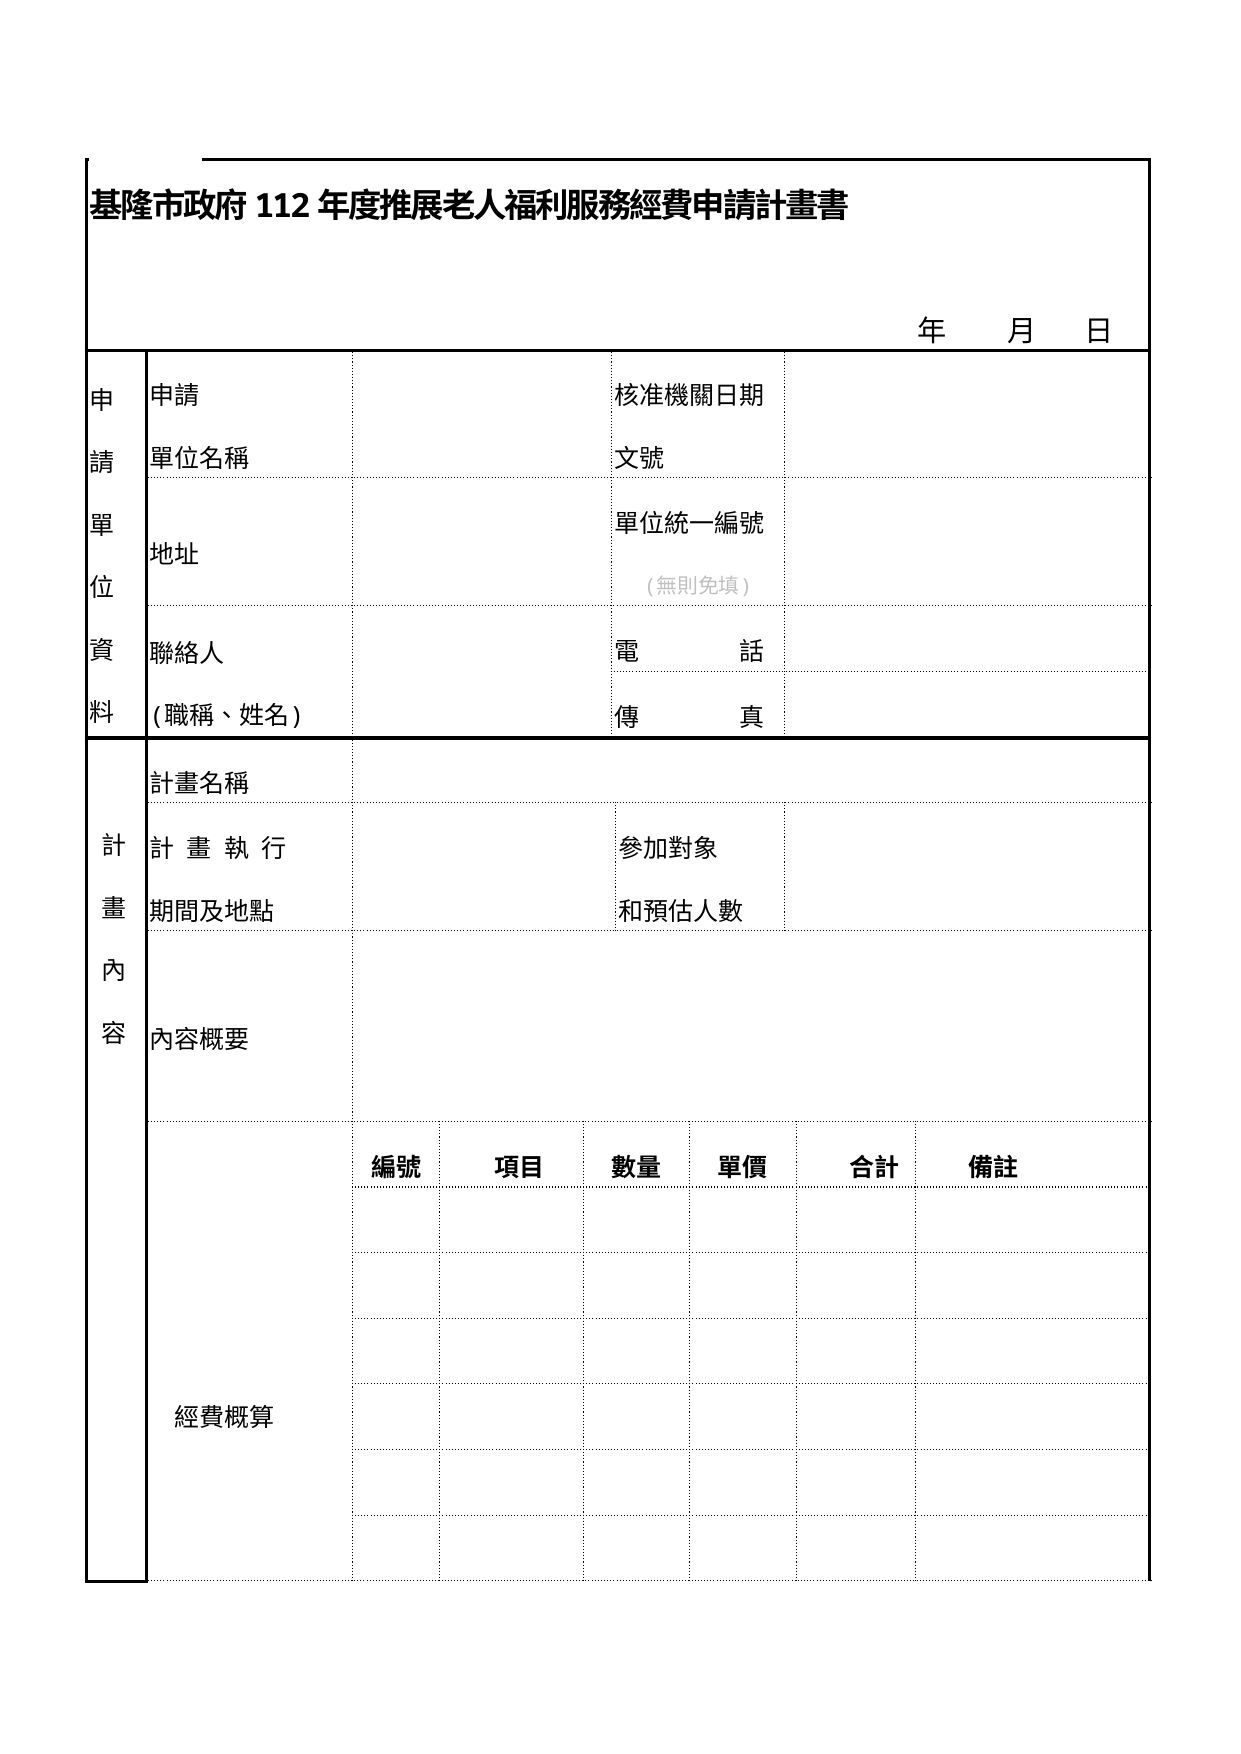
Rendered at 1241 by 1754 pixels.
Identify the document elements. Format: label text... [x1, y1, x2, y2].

table_cell [439, 1383, 584, 1449]
table_cell 傳 真 [611, 671, 785, 736]
table_cell [584, 1186, 690, 1252]
table_cell 電 話 [611, 605, 785, 671]
table_cell [352, 352, 611, 477]
table_cell [916, 1383, 1148, 1449]
table_header 基隆市政府112年度推展老人福利服務經費申請計畫書 年 月 日 [88, 121, 1148, 349]
table_cell 數量 [584, 1121, 690, 1186]
table_cell 計畫名稱 [148, 740, 352, 802]
table_cell [796, 1252, 916, 1318]
table_cell [916, 1449, 1148, 1514]
table_cell [785, 477, 1148, 605]
table_cell 編號 [352, 1121, 439, 1186]
table_cell [796, 1383, 916, 1449]
table_cell [690, 1318, 796, 1383]
table_cell [916, 1186, 1148, 1252]
table_cell [916, 1515, 1148, 1580]
table_cell 參加對象 和預估人數 [616, 802, 785, 930]
table_cell [785, 605, 1148, 671]
table_cell [584, 1252, 690, 1318]
table_cell [352, 1318, 439, 1383]
table_cell 經費概算 [148, 1121, 352, 1580]
table_cell [352, 1252, 439, 1318]
table_cell [785, 671, 1148, 736]
table_cell [352, 1515, 439, 1580]
table_cell 內容概要 [148, 930, 352, 1121]
table_cell [785, 802, 1148, 930]
table_cell 計 畫 內 容 [88, 740, 145, 1580]
table_cell [584, 1449, 690, 1514]
table_cell 項目 [439, 1121, 584, 1186]
table_cell [785, 352, 1148, 477]
table_cell 單位統一編號 (無則免填) [611, 477, 785, 605]
table_cell [352, 802, 616, 930]
table_cell [690, 1252, 796, 1318]
table_cell [584, 1515, 690, 1580]
table_cell [916, 1252, 1148, 1318]
table_cell 聯絡人 (職稱、姓名) [148, 605, 352, 736]
table_cell [352, 1383, 439, 1449]
table_cell [352, 477, 611, 605]
table_cell [690, 1449, 796, 1514]
table_cell [796, 1515, 916, 1580]
table_cell [796, 1449, 916, 1514]
table_cell 單價 [690, 1121, 796, 1186]
table_cell [439, 1252, 584, 1318]
table_cell [439, 1449, 584, 1514]
table_cell [439, 1515, 584, 1580]
table_cell [439, 1186, 584, 1252]
table_cell [352, 605, 611, 736]
table_cell 合計 [796, 1121, 916, 1186]
table_cell [352, 1186, 439, 1252]
table_cell 地址 [148, 477, 352, 605]
table_cell [439, 1318, 584, 1383]
table_cell [916, 1318, 1148, 1383]
table_cell [690, 1515, 796, 1580]
table_cell 申請 單位名稱 [148, 352, 352, 477]
table_cell 計 畫 執 行 期間及地點 [148, 802, 352, 930]
table_cell [584, 1318, 690, 1383]
table_cell [690, 1383, 796, 1449]
table_cell [796, 1186, 916, 1252]
table_cell 核准機關日期文號 [611, 352, 785, 477]
table_cell [796, 1318, 916, 1383]
table_cell [352, 740, 1148, 802]
table_cell 申 請 單 位 資 料 [88, 352, 145, 736]
table_cell 備註 [916, 1121, 1148, 1186]
table_cell [584, 1383, 690, 1449]
table_cell [352, 930, 1148, 1121]
table_cell [352, 1449, 439, 1514]
table_cell [690, 1186, 796, 1252]
